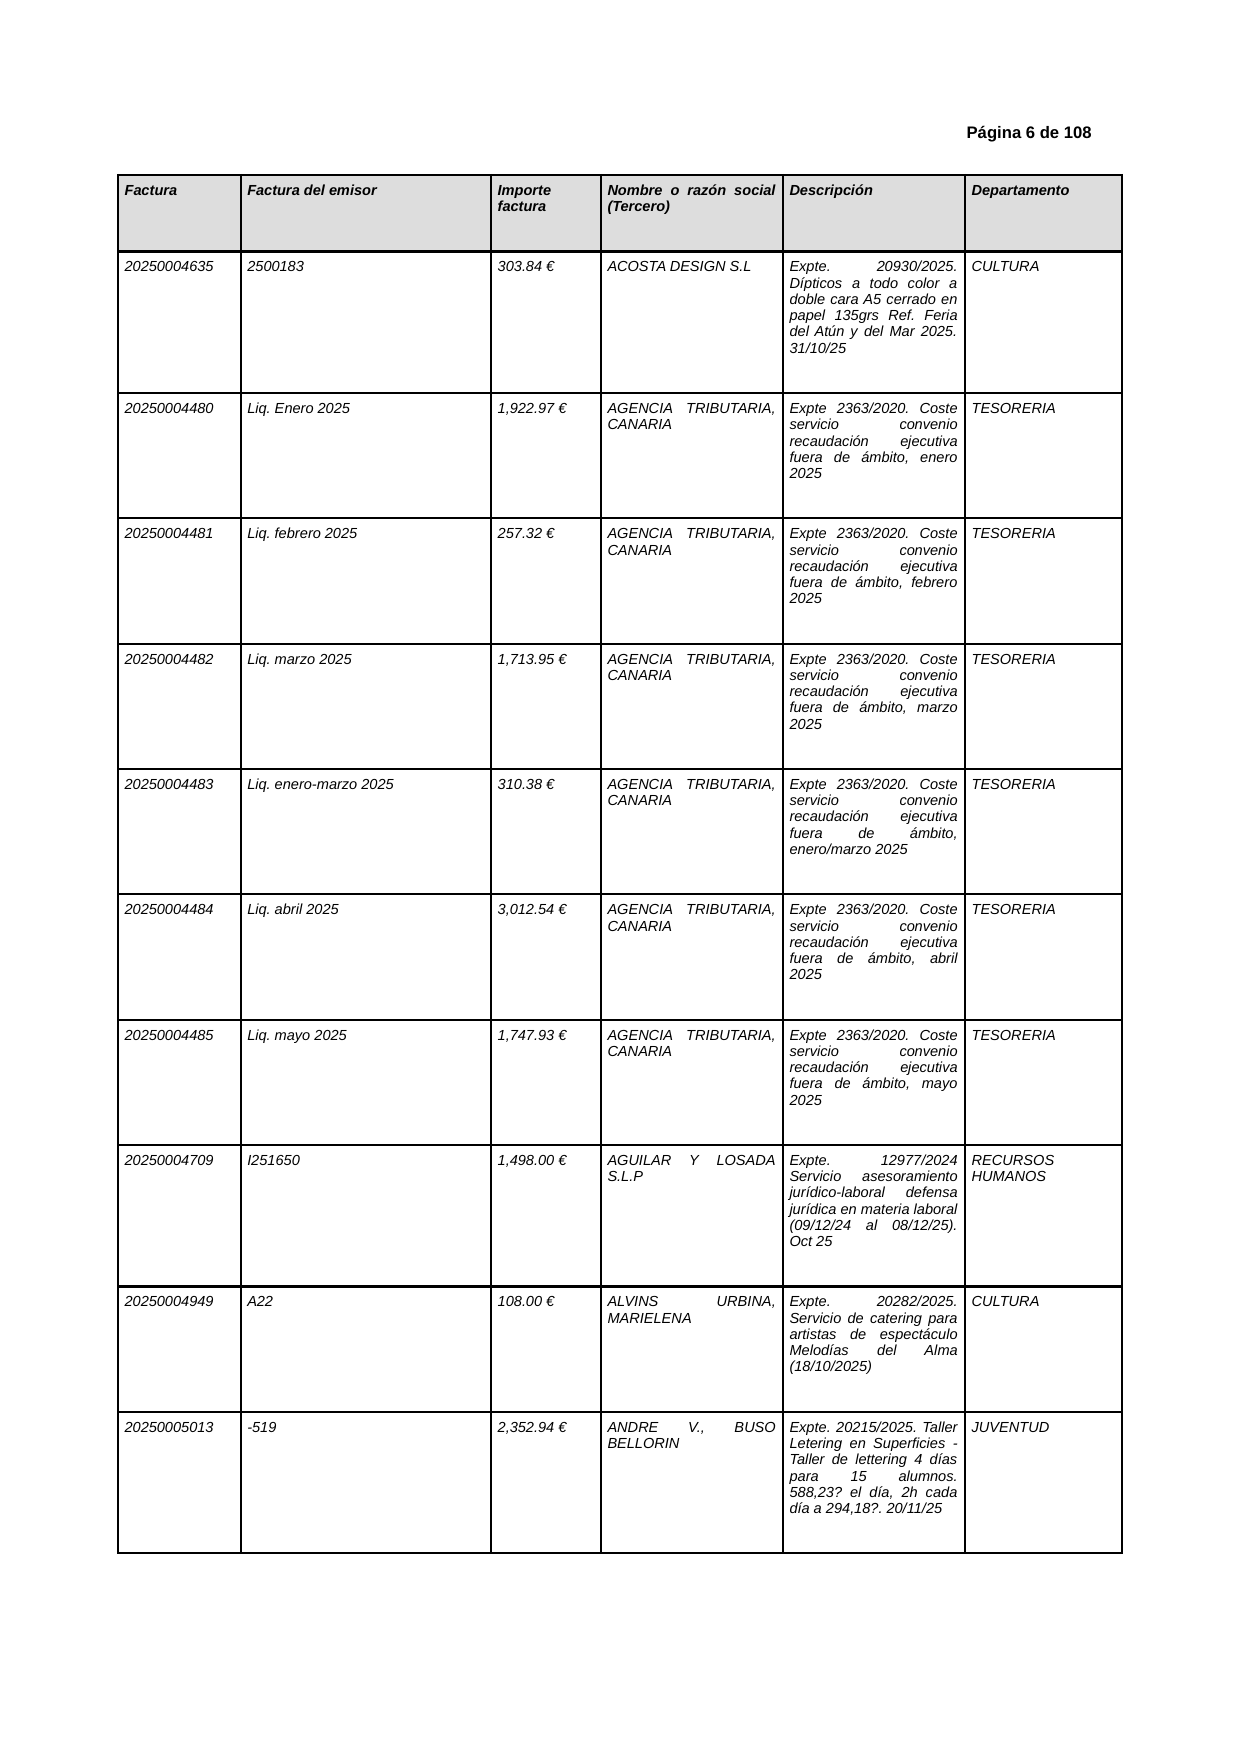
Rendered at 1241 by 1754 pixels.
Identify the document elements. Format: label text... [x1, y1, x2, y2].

table_cell 20250004484 [119, 895, 240, 1018]
table_cell Expte 2363/2020. Coste servicio convenio recaudación ejecutiva fuera de ámbito, marzo 2025 [784, 645, 964, 768]
table_cell Expte 2363/2020. Coste servicio convenio recaudación ejecutiva fuera de ámbito, enero/marzo 2025 [784, 770, 964, 893]
table_cell Expte. 20282/2025. Servicio de catering para artistas de espectáculo Melodías del Alma (18/10/2025) [784, 1288, 964, 1411]
table_cell Expte 2363/2020. Coste servicio convenio recaudación ejecutiva fuera de ámbito, abril 2025 [784, 895, 964, 1018]
table_cell Liq. abril 2025 [242, 895, 490, 1018]
table_cell ACOSTA DESIGN S.L [602, 253, 782, 392]
table_cell CULTURA [966, 1288, 1121, 1411]
table_cell 20250004709 [119, 1146, 240, 1285]
table_cell 20250005013 [119, 1413, 240, 1552]
table_cell 20250004483 [119, 770, 240, 893]
table_cell 257,32 € [492, 519, 600, 642]
table_cell Liq. enero-marzo 2025 [242, 770, 490, 893]
table_cell AGENCIA TRIBUTARIA, CANARIA [602, 645, 782, 768]
table_cell ALVINS URBINA, MARIELENA [602, 1288, 782, 1411]
table_cell Liq. marzo 2025 [242, 645, 490, 768]
table_cell TESORERIA [966, 895, 1121, 1018]
table_cell TESORERIA [966, 770, 1121, 893]
table_cell 2.352,94 € [492, 1413, 600, 1552]
table_cell 2500183 [242, 253, 490, 392]
table_cell AGENCIA TRIBUTARIA, CANARIA [602, 1021, 782, 1144]
table_cell 1.498,00 € [492, 1146, 600, 1285]
table_cell Liq. Enero 2025 [242, 394, 490, 517]
table_cell Expte 2363/2020. Coste servicio convenio recaudación ejecutiva fuera de ámbito, febrero 2025 [784, 519, 964, 642]
table_cell 20250004480 [119, 394, 240, 517]
table_cell TESORERIA [966, 1021, 1121, 1144]
table_header Factura [119, 176, 240, 250]
table_cell ANDRE V., BUSO BELLORIN [602, 1413, 782, 1552]
table_cell 108,00 € [492, 1288, 600, 1411]
table_cell AGENCIA TRIBUTARIA, CANARIA [602, 519, 782, 642]
table_cell TESORERIA [966, 645, 1121, 768]
table_cell 1.922,97 € [492, 394, 600, 517]
table_cell 20250004635 [119, 253, 240, 392]
table_cell -519 [242, 1413, 490, 1552]
table_cell Liq. febrero 2025 [242, 519, 490, 642]
table_cell Expte 2363/2020. Coste servicio convenio recaudación ejecutiva fuera de ámbito, mayo 2025 [784, 1021, 964, 1144]
table_cell 20250004482 [119, 645, 240, 768]
table_header Factura del emisor [242, 176, 490, 250]
table_cell Expte 2363/2020. Coste servicio convenio recaudación ejecutiva fuera de ámbito, enero 2025 [784, 394, 964, 517]
table_header Descripción [784, 176, 964, 250]
table_header Departamento [966, 176, 1121, 250]
table_cell AGUILAR Y LOSADA S.L.P [602, 1146, 782, 1285]
table_cell 3.012,54 € [492, 895, 600, 1018]
table_cell CULTURA [966, 253, 1121, 392]
table_cell I251650 [242, 1146, 490, 1285]
table_cell 20250004481 [119, 519, 240, 642]
table_cell 310,38 € [492, 770, 600, 893]
table_cell 20250004949 [119, 1288, 240, 1411]
table_header Nombre o razón social (Tercero) [602, 176, 782, 250]
table_cell 1.747,93 € [492, 1021, 600, 1144]
table_cell A22 [242, 1288, 490, 1411]
table_cell AGENCIA TRIBUTARIA, CANARIA [602, 394, 782, 517]
table_cell AGENCIA TRIBUTARIA, CANARIA [602, 770, 782, 893]
table_cell Expte. 12977/2024 Servicio asesoramiento jurídico-laboral defensa jurídica en materia laboral (09/12/24 al 08/12/25). Oct 25 [784, 1146, 964, 1285]
table_cell Expte. 20930/2025. Dípticos a todo color a doble cara A5 cerrado en papel 135grs Ref. Feria del Atún y del Mar 2025. 31/10/25 [784, 253, 964, 392]
table_cell Expte. 20215/2025. Taller Letering en Superficies - Taller de lettering 4 días para 15 alumnos. 588,23? el día, 2h cada día a 294,18?. 20/11/25 [784, 1413, 964, 1552]
table_cell JUVENTUD [966, 1413, 1121, 1552]
table_cell 20250004485 [119, 1021, 240, 1144]
table_cell TESORERIA [966, 394, 1121, 517]
table_cell TESORERIA [966, 519, 1121, 642]
table_header Importe factura [492, 176, 600, 250]
table_cell 303,84 € [492, 253, 600, 392]
table_cell Liq. mayo 2025 [242, 1021, 490, 1144]
table_cell RECURSOS HUMANOS [966, 1146, 1121, 1285]
table_cell AGENCIA TRIBUTARIA, CANARIA [602, 895, 782, 1018]
table_cell 1.713,95 € [492, 645, 600, 768]
